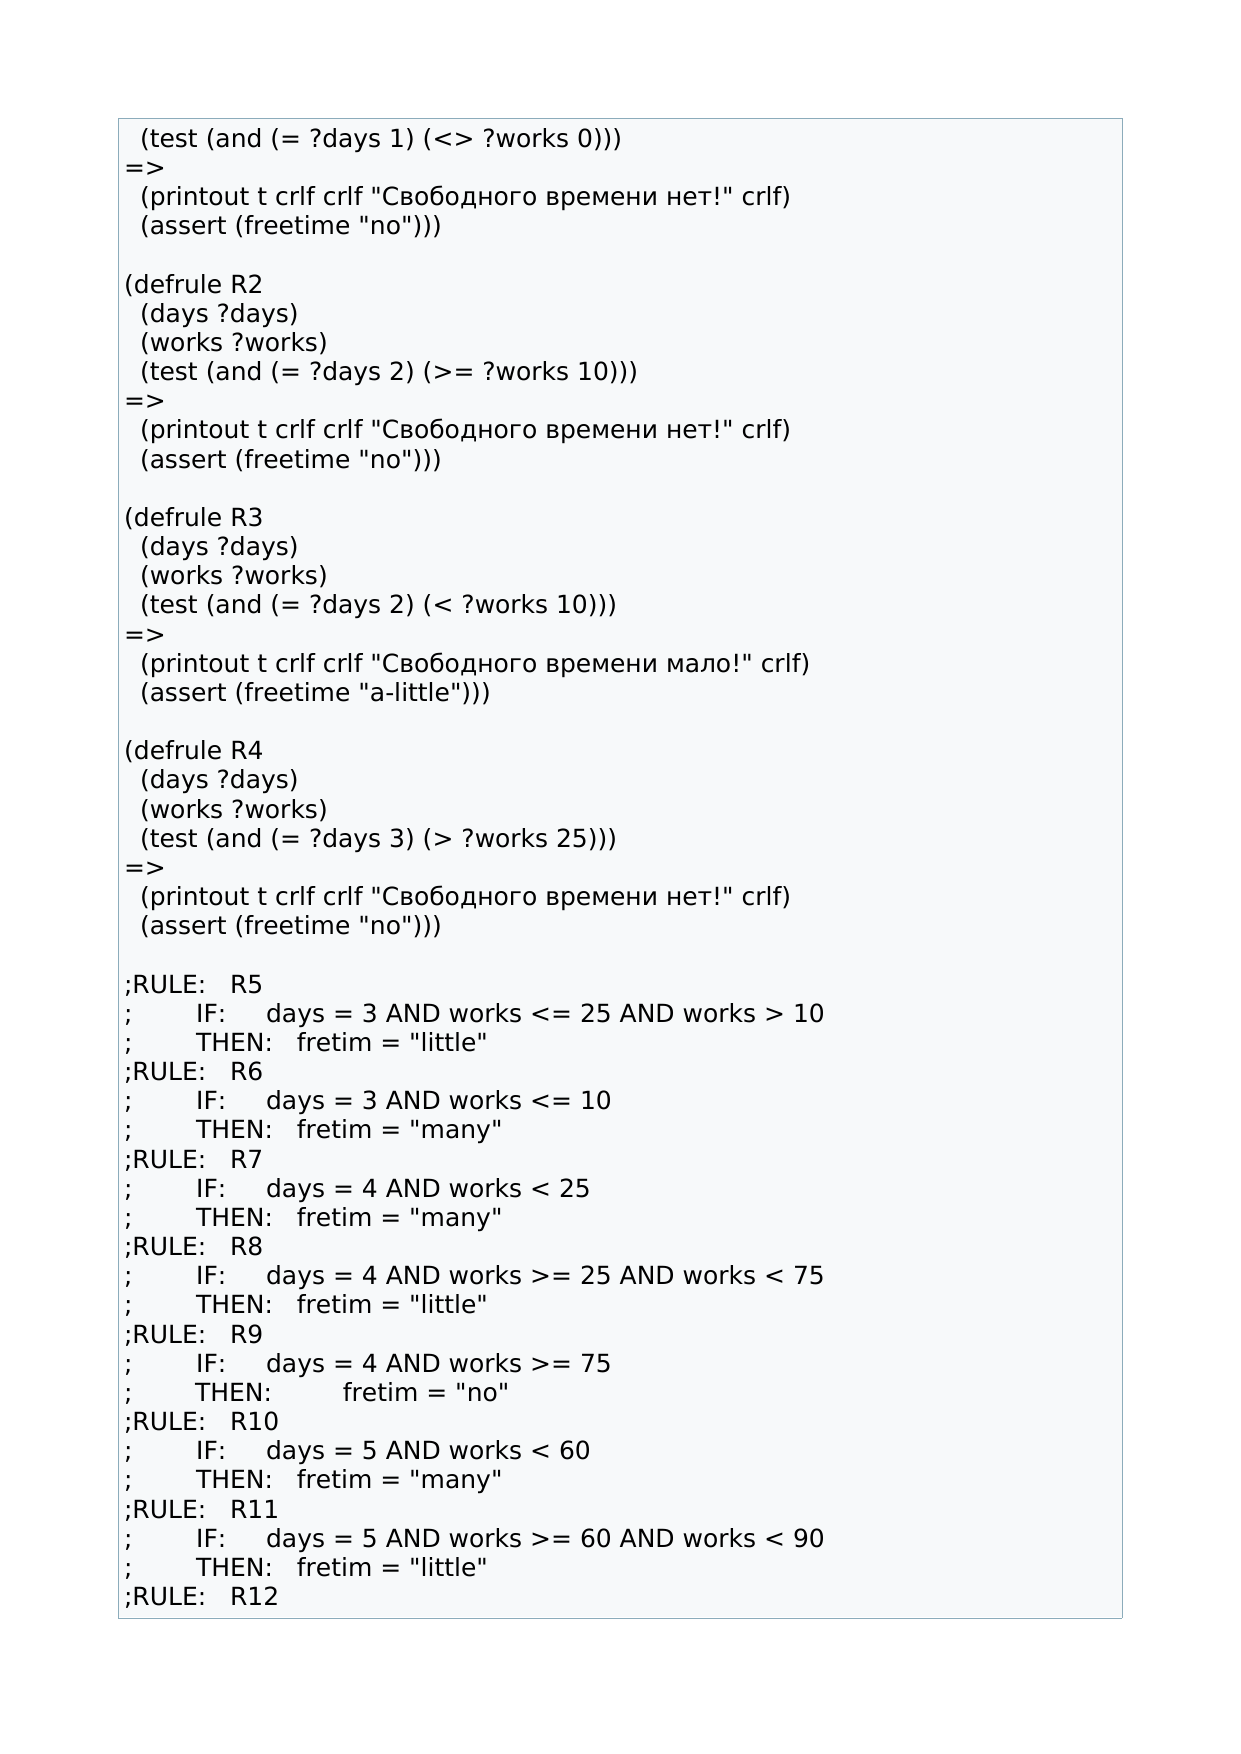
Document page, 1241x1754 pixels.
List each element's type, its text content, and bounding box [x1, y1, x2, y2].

table_header (test (and (= ?days 1) (<> ?works 0))) => (printout t crlf crlf "Свободного времени нет!" crlf) (assert (freetime "no"))) (defrule R2 (days ?days) (works ?works) (test (and (= ?days 2) (>= ?works 10))) => (printout t crlf crlf "Свободного времени нет!" crlf) (assert (freetime "no"))) (defrule R3 (days ?days) (works ?works) (test (and (= ?days 2) (< ?works 10))) => (printout t crlf crlf "Свободного времени мало!" crlf) (assert (freetime "a-little"))) (defrule R4 (days ?days) (works ?works) (test (and (= ?days 3) (> ?works 25))) => (printout t crlf crlf "Свободного времени нет!" crlf) (assert (freetime "no"))) ;RULE: R5 ; IF: days = 3 AND works <= 25 AND works > 10 ; THEN: fretim = "little" ;RULE: R6 ; IF: days = 3 AND works <= 10 ; THEN: fretim = "many" ;RULE: R7 ; IF: days = 4 AND works < 25 ; THEN: fretim = "many" ;RULE: R8 ; IF: days = 4 AND works >= 25 AND works < 75 ; THEN: fretim = "little" ;RULE: R9 ; IF: days = 4 AND works >= 75 ; THEN: fretim = "no" ;RULE: R10 ; IF: days = 5 AND works < 60 ; THEN: fretim = "many" ;RULE: R11 ; IF: days = 5 AND works >= 60 AND works < 90 ; THEN: fretim = "little" ;RULE: R12 [119, 119, 1122, 1617]
